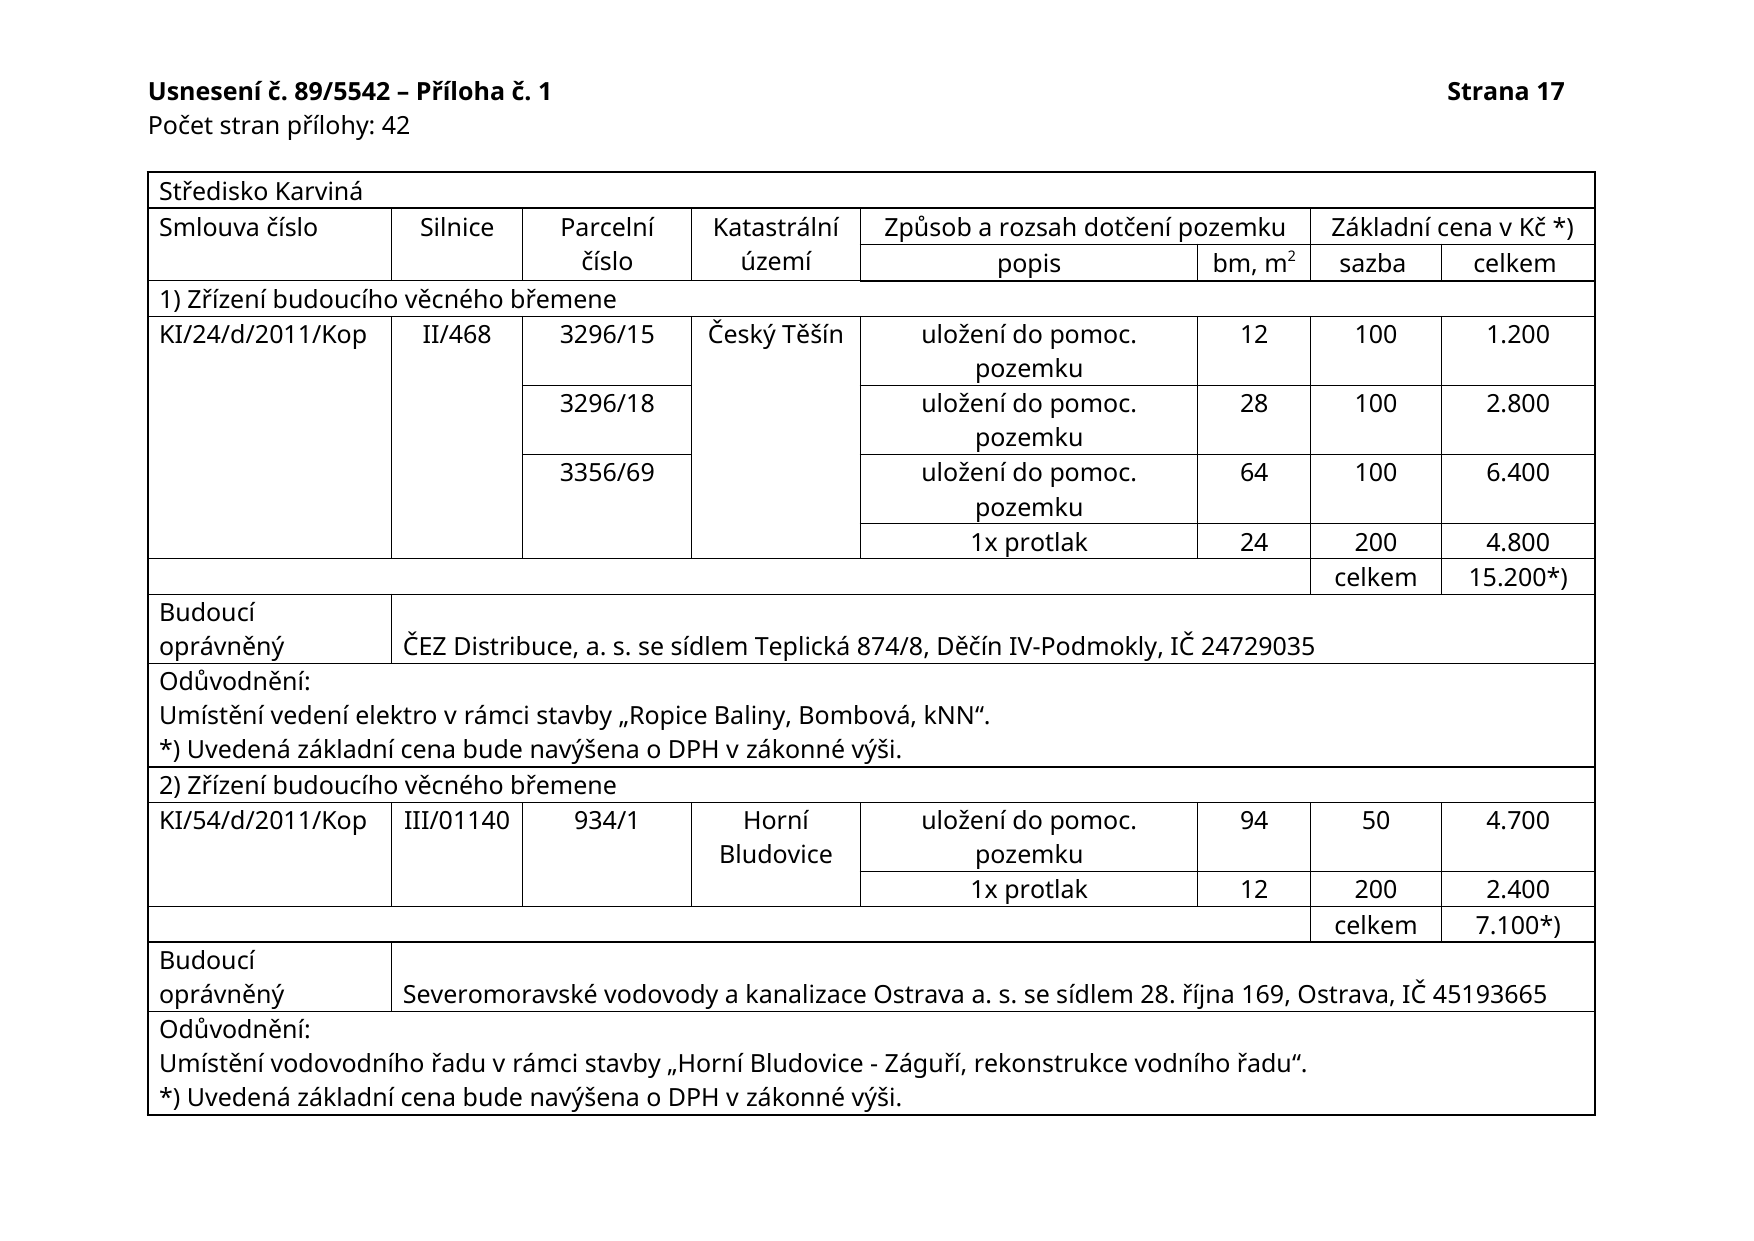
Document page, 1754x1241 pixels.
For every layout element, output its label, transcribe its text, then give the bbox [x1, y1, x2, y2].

table_cell Odůvodnění: Umístění vodovodního řadu v rámci stavby „Horní Bludovice - Záguří, rekonstrukce vodního řadu“. *) Uvedená základní cena bude navýšena o DPH v zákonné výši. [149, 1012, 1594, 1114]
table_cell [149, 907, 1310, 941]
table_cell Smlouva číslo [149, 209, 391, 279]
table_cell celkem [1311, 559, 1441, 593]
table_cell 1) Zřízení budoucího věcného břemene [149, 281, 1594, 316]
table_cell Odůvodnění: Umístění vedení elektro v rámci stavby „Ropice Baliny, Bombová, kNN“. *) Uvedená základní cena bude navýšena o DPH v zákonné výši. [149, 664, 1594, 766]
table_cell celkem [1442, 245, 1594, 279]
table_cell Severomoravské vodovody a kanalizace Ostrava a. s. se sídlem 28. října 169, Ostrava, IČ 45193665 [392, 943, 1594, 1011]
table_cell 2.400 [1442, 872, 1594, 906]
table_cell 100 [1311, 317, 1441, 385]
table_cell KI/24/d/2011/Kop [149, 317, 391, 558]
table_cell 64 [1198, 455, 1310, 523]
table_cell 4.800 [1442, 524, 1594, 558]
table_cell Horní Bludovice [692, 803, 860, 906]
table_cell 4.700 [1442, 803, 1594, 871]
table_cell 28 [1198, 386, 1310, 454]
table_cell 3296/18 [523, 386, 691, 454]
table_cell 1.200 [1442, 317, 1594, 385]
table_cell II/468 [392, 317, 522, 558]
table_cell 12 [1198, 317, 1310, 385]
table_cell uložení do pomoc. pozemku [861, 386, 1197, 454]
table_cell ČEZ Distribuce, a. s. se sídlem Teplická 874/8, Děčín IV-Podmokly, IČ 24729035 [392, 595, 1594, 663]
table_cell sazba [1311, 245, 1441, 279]
table_cell Způsob a rozsah dotčení pozemku [861, 209, 1310, 243]
table_cell uložení do pomoc. pozemku [861, 317, 1197, 385]
table_cell 100 [1311, 386, 1441, 454]
table_cell 94 [1198, 803, 1310, 871]
table_cell KI/54/d/2011/Kop [149, 803, 391, 906]
table_cell 2.800 [1442, 386, 1594, 454]
table_cell Silnice [392, 209, 522, 279]
table_header Středisko Karviná [149, 173, 1594, 207]
table_cell 934/1 [523, 803, 691, 906]
table_cell III/01140 [392, 803, 522, 906]
table_cell Parcelní číslo [523, 209, 691, 279]
table_cell 12 [1198, 872, 1310, 906]
table_cell Budoucí oprávněný [149, 943, 391, 1011]
table_cell 24 [1198, 524, 1310, 558]
table_cell 2) Zřízení budoucího věcného břemene [149, 768, 1594, 802]
table_cell 1x protlak [861, 524, 1197, 558]
table_cell [149, 559, 1310, 593]
table_cell popis [861, 245, 1197, 279]
table_cell 7.100*) [1442, 907, 1594, 941]
table_cell uložení do pomoc. pozemku [861, 455, 1197, 523]
table_cell Katastrální území [692, 209, 860, 279]
table_cell Český Těšín [692, 317, 860, 558]
table_cell bm, m2 [1198, 245, 1310, 279]
table_cell 200 [1311, 872, 1441, 906]
table_cell 50 [1311, 803, 1441, 871]
table_cell 6.400 [1442, 455, 1594, 523]
table_cell 3296/15 [523, 317, 691, 385]
table_cell 1x protlak [861, 872, 1197, 906]
table_cell 3356/69 [523, 455, 691, 558]
table_cell Základní cena v Kč *) [1311, 209, 1594, 243]
table_cell celkem [1311, 907, 1441, 941]
table_cell 200 [1311, 524, 1441, 558]
table_cell 15.200*) [1442, 559, 1594, 593]
table_cell 100 [1311, 455, 1441, 523]
table_cell Budoucí oprávněný [149, 595, 391, 663]
table_cell uložení do pomoc. pozemku [861, 803, 1197, 871]
